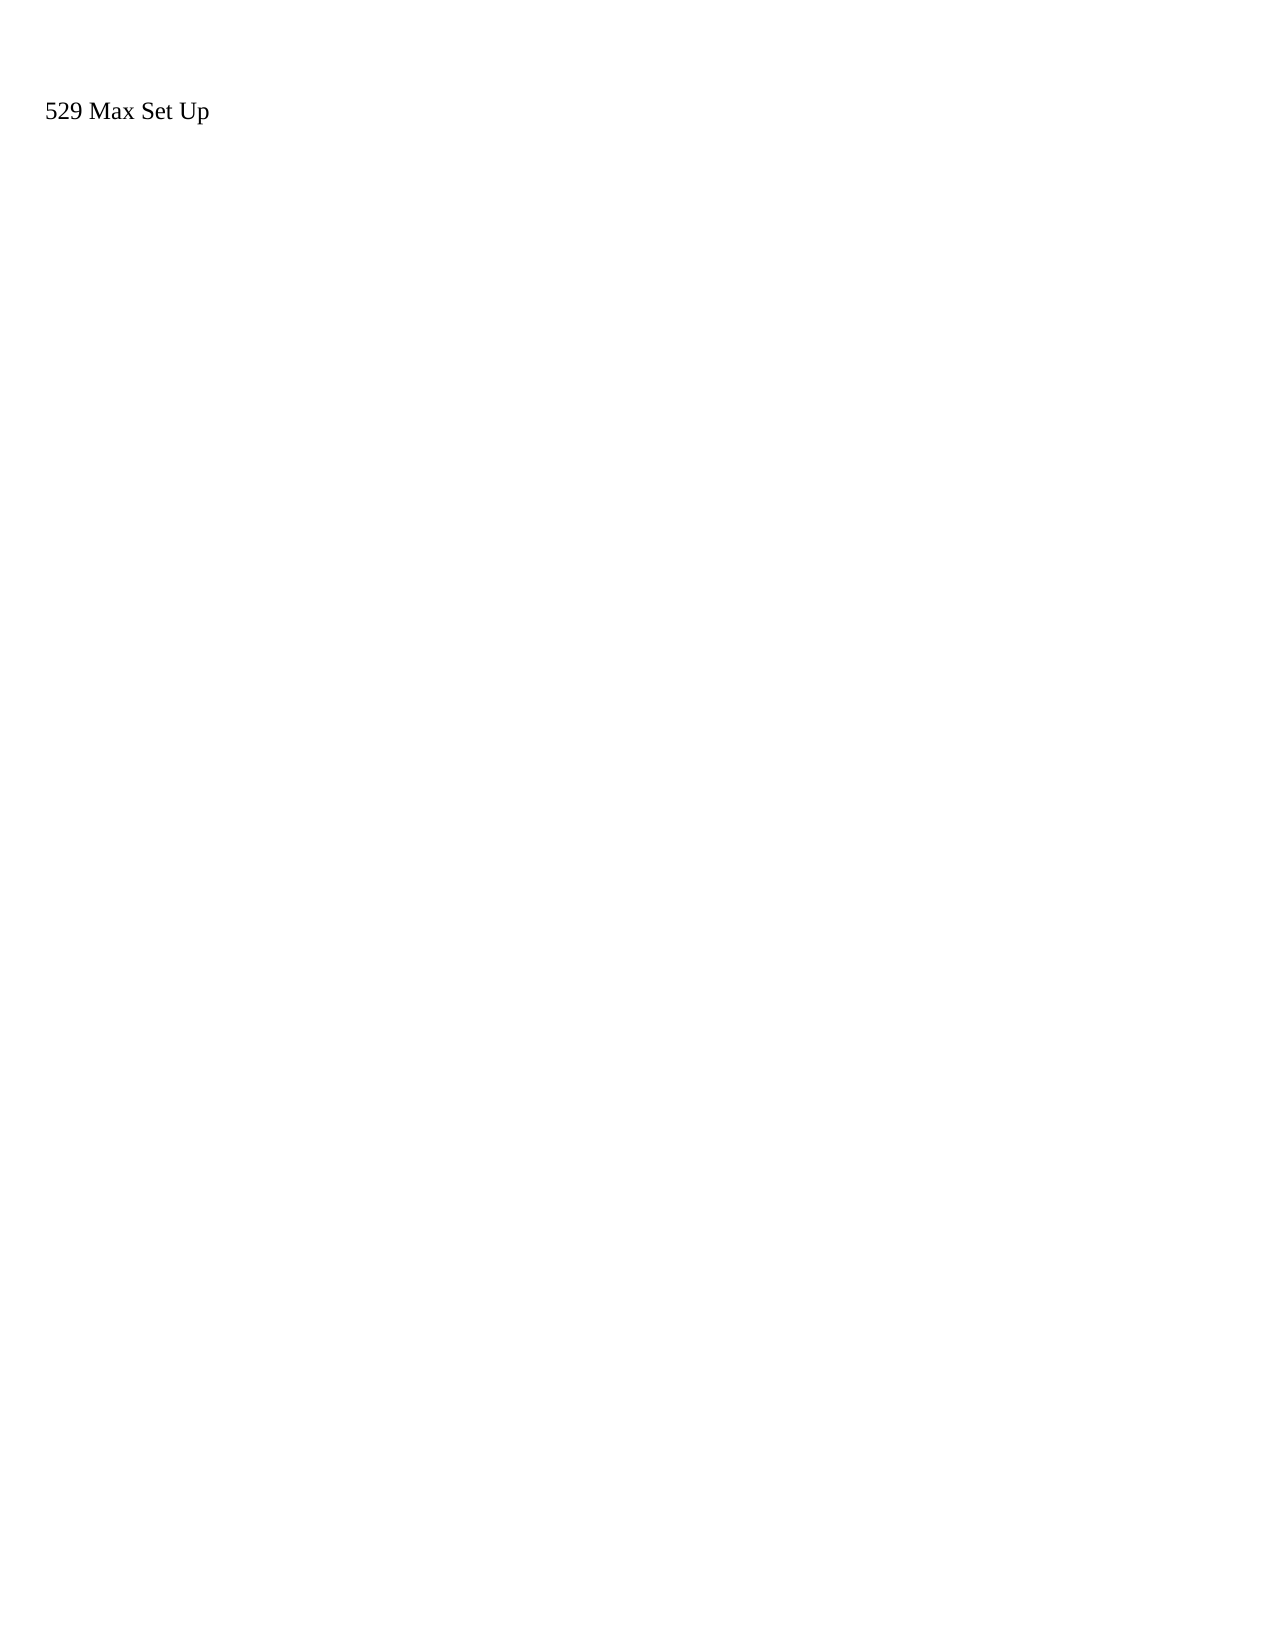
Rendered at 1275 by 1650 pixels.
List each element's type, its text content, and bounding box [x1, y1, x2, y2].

text 529 Max Set Up [45, 96, 439, 125]
